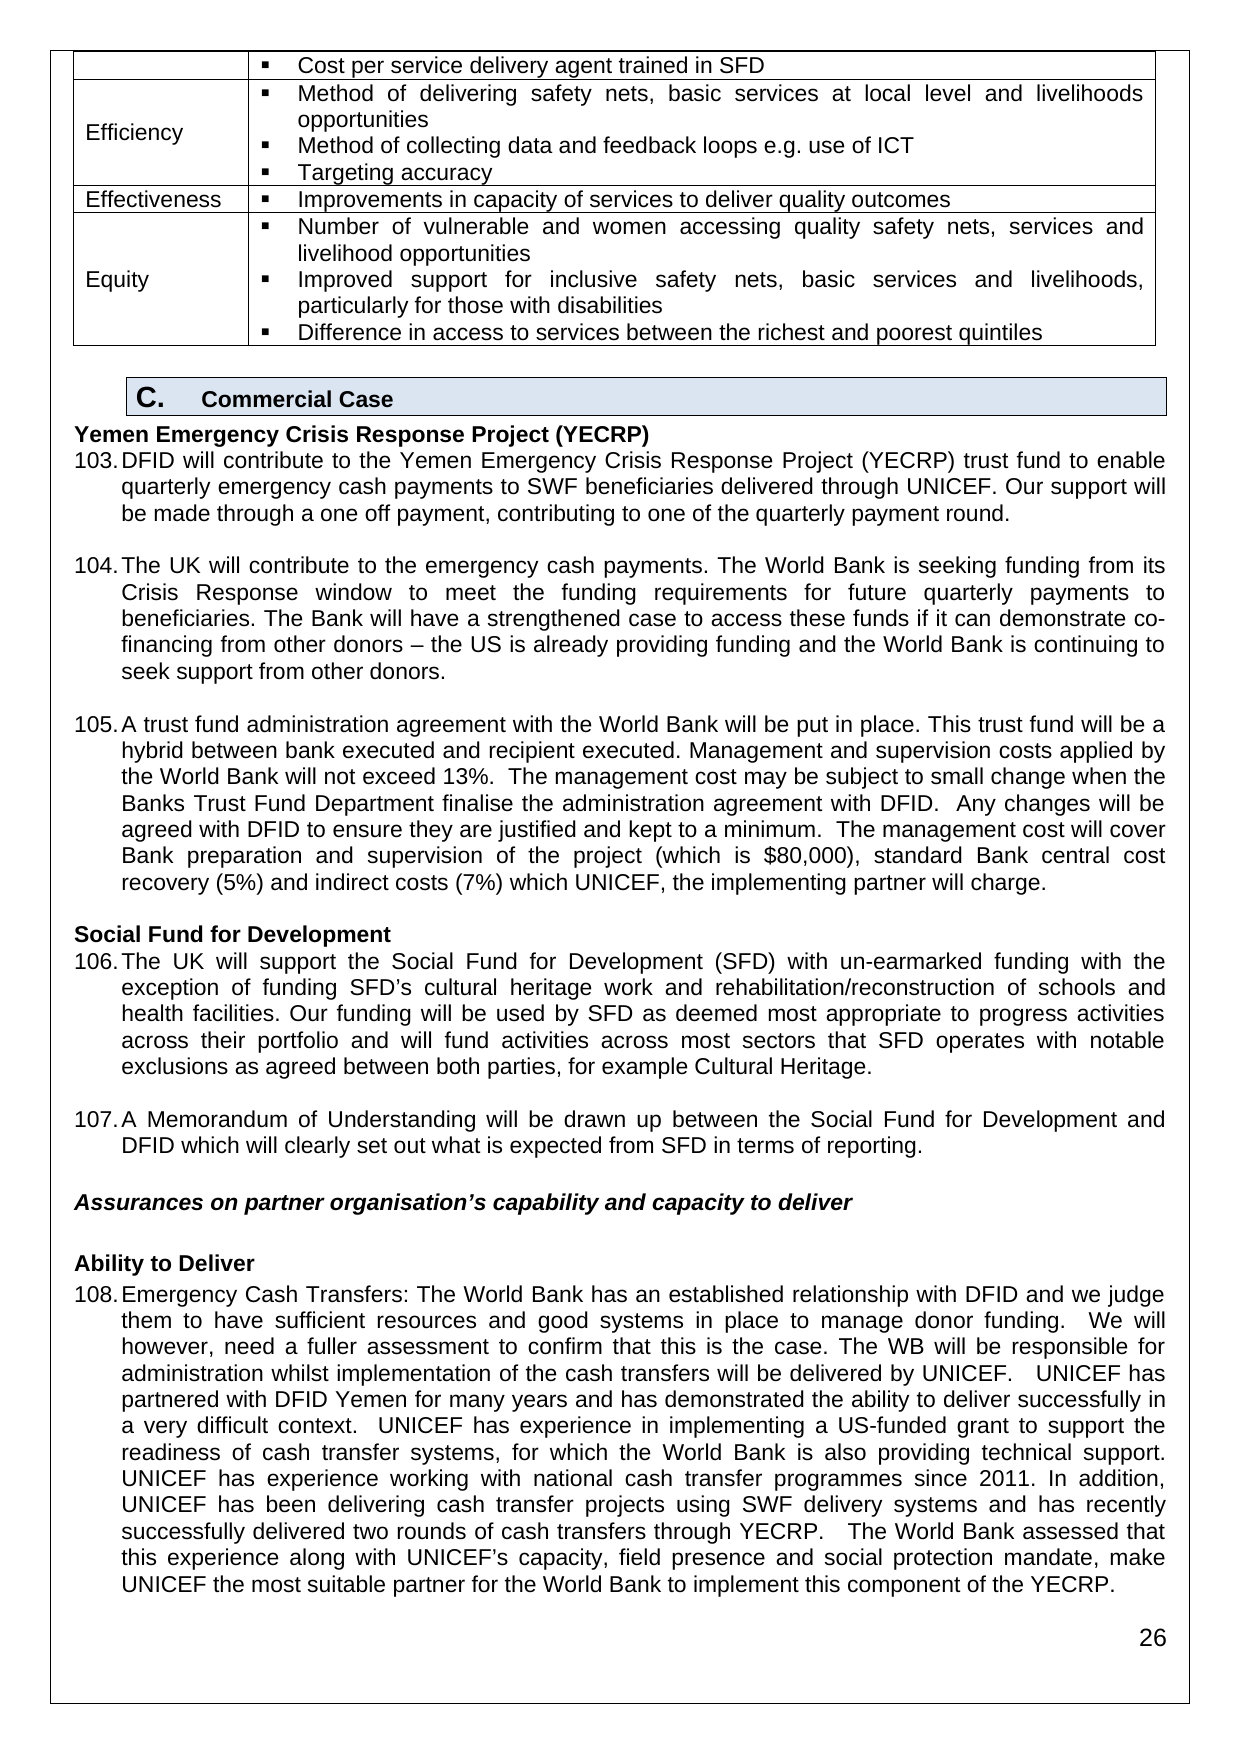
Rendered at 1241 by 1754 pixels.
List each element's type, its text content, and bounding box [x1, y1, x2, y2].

list A trust fund administration agreement with the World Bank will be put in place. This trust fund will be a hybrid between bank executed and recipient executed. Management and supervision costs applied by the World Bank will not exceed 13%. The management cost may be subject to small change when the Banks Trust Fund Department finalise the administration agreement with DFID. Any changes will be agreed with DFID to ensure they are justified and kept to a minimum. The management cost will cover Bank preparation and supervision of the project (which is $80,000), standard Bank central cost recovery (5%) and indirect costs (7%) which UNICEF, the implementing partner will charge. [74, 711, 1167, 895]
list Commercial Case [127, 378, 1166, 415]
list The UK will contribute to the emergency cash payments. The World Bank is seeking funding from its Crisis Response window to meet the funding requirements for future quarterly payments to beneficiaries. The Bank will have a strengthened case to access these funds if it can demonstrate co-financing from other donors – the US is already providing funding and the World Bank is continuing to seek support from other donors. [74, 552, 1167, 684]
text Assurances on partner organisation’s capability and capacity to deliver [74, 1189, 1167, 1215]
text Ability to Deliver [74, 1250, 1167, 1276]
table_cell Effectiveness [74, 186, 248, 212]
text Yemen Emergency Crisis Response Project (YECRP) [74, 421, 1167, 447]
list DFID will contribute to the Yemen Emergency Crisis Response Project (YECRP) trust fund to enable quarterly emergency cash payments to SWF beneficiaries delivered through UNICEF. Our support will be made through a one off payment, contributing to one of the quarterly payment round. [74, 447, 1167, 526]
list Emergency Cash Transfers: The World Bank has an established relationship with DFID and we judge them to have sufficient resources and good systems in place to manage donor funding. We will however, need a fuller assessment to confirm that this is the case. The WB will be responsible for administration whilst implementation of the cash transfers will be delivered by UNICEF. UNICEF has partnered with DFID Yemen for many years and has demonstrated the ability to deliver successfully in a very difficult context. UNICEF has experience in implementing a US-funded grant to support the readiness of cash transfer systems, for which the World Bank is also providing technical support. UNICEF has experience working with national cash transfer programmes since 2011. In addition, UNICEF has been delivering cash transfer projects using SWF delivery systems and has recently successfully delivered two rounds of cash transfers through YECRP. The World Bank assessed that this experience along with UNICEF’s capacity, field presence and social protection mandate, make UNICEF the most suitable partner for the World Bank to implement this component of the YECRP. [74, 1281, 1167, 1597]
list The UK will support the Social Fund for Development (SFD) with un-earmarked funding with the exception of funding SFD’s cultural heritage work and rehabilitation/reconstruction of schools and health facilities. Our funding will be used by SFD as deemed most appropriate to progress activities across their portfolio and will fund activities across most sectors that SFD operates with notable exclusions as agreed between both parties, for example Cultural Heritage. [74, 948, 1167, 1079]
list A Memorandum of Understanding will be drawn up between the Social Fund for Development and DFID which will clearly set out what is expected from SFD in terms of reporting. [74, 1106, 1167, 1158]
table_cell Improvements in capacity of services to deliver quality outcomes [249, 186, 1155, 212]
table_cell Number of vulnerable and women accessing quality safety nets, services and livelihood opportunities Improved support for inclusive safety nets, basic services and livelihoods, particularly for those with disabilities Difference in access to services between the richest and poorest quintiles [249, 213, 1155, 345]
table_cell [74, 52, 248, 78]
table_cell Equity [74, 213, 248, 345]
table_cell Method of delivering safety nets, basic services at local level and livelihoods opportunities Method of collecting data and feedback loops e.g. use of ICT Targeting accuracy [249, 80, 1155, 185]
table_cell Efficiency [74, 80, 248, 185]
table_cell Per capita spend per beneficiary in SFD and SWF Service delivery agent salary in SFD Cost per service delivery agent trained in SFD [249, 52, 1155, 78]
list Social Fund for Development [74, 921, 1167, 948]
